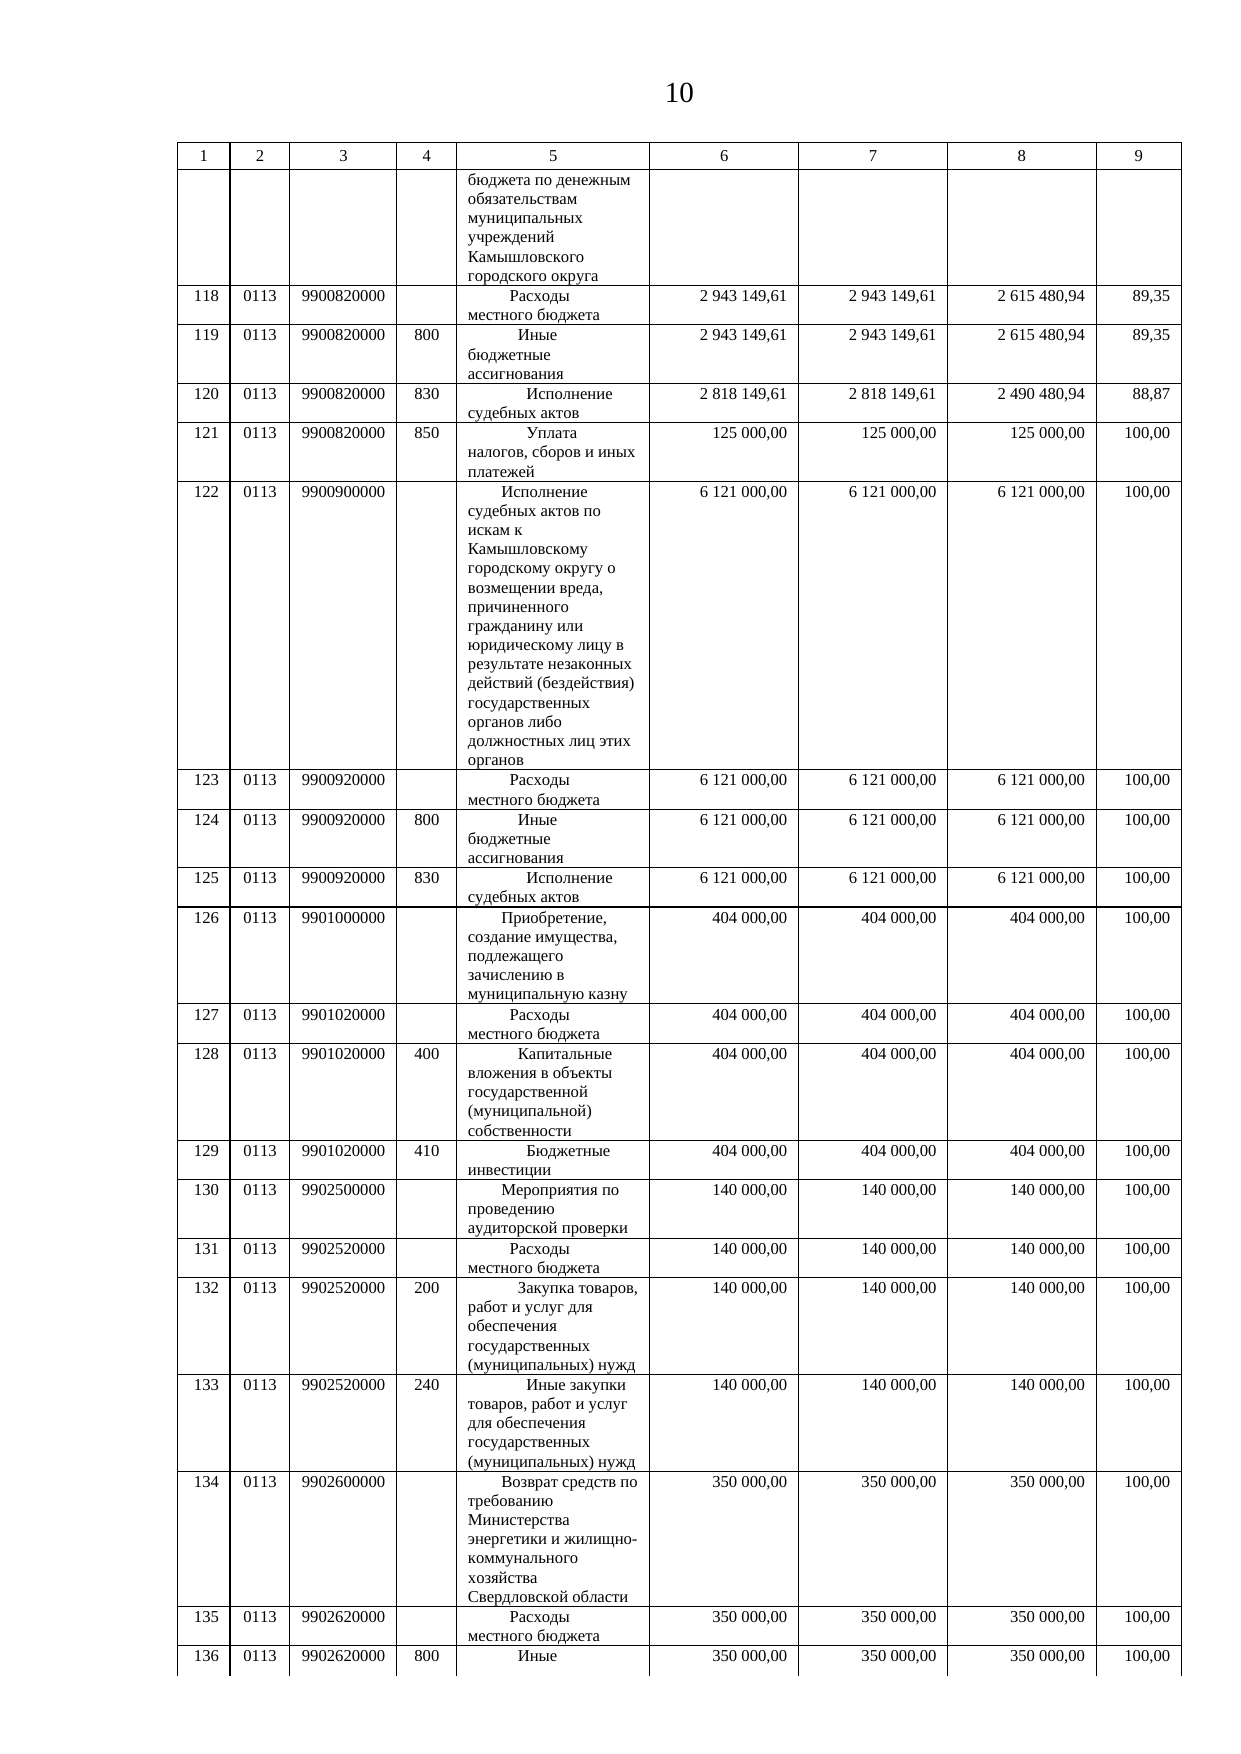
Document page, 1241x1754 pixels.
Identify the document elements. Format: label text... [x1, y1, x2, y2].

table_cell 140 000,00 [799, 1180, 947, 1237]
table_cell 0113 [231, 908, 289, 1003]
table_cell 0113 [231, 1278, 289, 1374]
table_header 4 [397, 143, 456, 169]
table_cell 140 000,00 [948, 1180, 1096, 1237]
table_cell 240 [397, 1375, 456, 1471]
table_cell Приобретение, создание имущества, подлежащего зачислению в муниципальную казну [457, 908, 649, 1003]
table_cell 134 [178, 1472, 229, 1606]
table_cell 404 000,00 [948, 1004, 1096, 1043]
table_cell 0113 [231, 1141, 289, 1179]
table_cell 125 000,00 [650, 423, 798, 481]
table_cell 9902600000 [290, 1472, 396, 1606]
table_cell 830 [397, 868, 456, 906]
table_cell 0113 [231, 1180, 289, 1237]
table_cell 100,00 [1097, 810, 1181, 867]
table_cell 404 000,00 [799, 1044, 947, 1139]
table_cell 121 [178, 423, 229, 481]
table_cell 9902520000 [290, 1278, 396, 1374]
table_cell 100,00 [1097, 1004, 1181, 1043]
table_cell 350 000,00 [650, 1607, 798, 1645]
table_cell 100,00 [1097, 908, 1181, 1003]
table_cell 800 [397, 1646, 456, 1676]
table_cell [948, 170, 1096, 285]
table_cell [397, 1180, 456, 1237]
table_cell 350 000,00 [799, 1607, 947, 1645]
table_cell [1097, 170, 1181, 285]
table_cell 200 [397, 1278, 456, 1374]
table_cell [650, 170, 798, 285]
table_cell 850 [397, 423, 456, 481]
table_cell 9900920000 [290, 770, 396, 808]
table_cell Расходы местного бюджета [457, 770, 649, 808]
table_cell 2 615 480,94 [948, 286, 1096, 324]
table_cell бюджета по денежным обязательствам муниципальных учреждений Камышловского городского округа [457, 170, 649, 285]
table_cell Иные бюджетные ассигнования [457, 325, 649, 383]
table_cell 6 121 000,00 [650, 810, 798, 867]
table_cell 100,00 [1097, 482, 1181, 769]
table_cell 0113 [231, 1646, 289, 1676]
table_cell 0113 [231, 482, 289, 769]
table_cell 9900900000 [290, 482, 396, 769]
table_cell 89,35 [1097, 325, 1181, 383]
table_header 6 [650, 143, 798, 169]
table_cell 100,00 [1097, 1646, 1181, 1676]
table_cell 0113 [231, 286, 289, 324]
table_header 1 [178, 143, 229, 169]
table_cell 100,00 [1097, 1472, 1181, 1606]
table_header 3 [290, 143, 396, 169]
table_cell 6 121 000,00 [799, 810, 947, 867]
table_cell 100,00 [1097, 868, 1181, 906]
table_cell 350 000,00 [650, 1472, 798, 1606]
table_cell 88,87 [1097, 384, 1181, 422]
table_cell [178, 170, 229, 285]
table_cell 404 000,00 [799, 1004, 947, 1043]
table_cell Капитальные вложения в объекты государственной (муниципальной) собственности [457, 1044, 649, 1139]
table_cell 9900920000 [290, 868, 396, 906]
table_cell 136 [178, 1646, 229, 1676]
table_cell Иные бюджетные ассигнования [457, 810, 649, 867]
table_cell 350 000,00 [948, 1607, 1096, 1645]
table_cell 404 000,00 [650, 1141, 798, 1179]
table_cell Исполнение судебных актов по искам к Камышловскому городскому округу о возмещении вреда, причиненного гражданину или юридическому лицу в результате незаконных действий (бездействия) государственных органов либо должностных лиц этих органов [457, 482, 649, 769]
table_cell 140 000,00 [650, 1278, 798, 1374]
table_cell 140 000,00 [948, 1278, 1096, 1374]
table_cell 2 943 149,61 [650, 286, 798, 324]
table_cell 140 000,00 [799, 1239, 947, 1277]
table_cell Иные [457, 1646, 649, 1676]
table_cell 6 121 000,00 [799, 868, 947, 906]
table_cell Иные закупки товаров, работ и услуг для обеспечения государственных (муниципальных) нужд [457, 1375, 649, 1471]
table_cell 119 [178, 325, 229, 383]
table_cell 9902620000 [290, 1607, 396, 1645]
table_header 2 [231, 143, 289, 169]
table_cell 0113 [231, 810, 289, 867]
table_cell 404 000,00 [650, 908, 798, 1003]
table_cell 6 121 000,00 [948, 770, 1096, 808]
table_cell 404 000,00 [650, 1004, 798, 1043]
table_cell 0113 [231, 1004, 289, 1043]
table_cell 404 000,00 [948, 1141, 1096, 1179]
table_header 8 [948, 143, 1096, 169]
table_header 5 [457, 143, 649, 169]
table_cell 100,00 [1097, 770, 1181, 808]
table_cell 0113 [231, 1239, 289, 1277]
table_cell [397, 1239, 456, 1277]
table_cell 6 121 000,00 [948, 810, 1096, 867]
table_cell 9901020000 [290, 1044, 396, 1139]
table_cell [397, 286, 456, 324]
table_cell 800 [397, 325, 456, 383]
table_cell 130 [178, 1180, 229, 1237]
table_cell 89,35 [1097, 286, 1181, 324]
table_cell Бюджетные инвестиции [457, 1141, 649, 1179]
table_cell 127 [178, 1004, 229, 1043]
table_cell 400 [397, 1044, 456, 1139]
table_cell 135 [178, 1607, 229, 1645]
table_cell 140 000,00 [650, 1180, 798, 1237]
table_cell 0113 [231, 770, 289, 808]
table_cell 350 000,00 [799, 1472, 947, 1606]
table_cell 0113 [231, 868, 289, 906]
table_cell 0113 [231, 1044, 289, 1139]
table_cell 404 000,00 [948, 908, 1096, 1003]
table_cell [290, 170, 396, 285]
table_cell 123 [178, 770, 229, 808]
table_cell 9901020000 [290, 1004, 396, 1043]
table_cell 404 000,00 [650, 1044, 798, 1139]
table_cell 6 121 000,00 [650, 770, 798, 808]
table_cell 9901000000 [290, 908, 396, 1003]
table_cell [397, 908, 456, 1003]
table_cell [231, 170, 289, 285]
table_cell 2 490 480,94 [948, 384, 1096, 422]
table_cell 9900820000 [290, 423, 396, 481]
table_cell 100,00 [1097, 1607, 1181, 1645]
table_cell 131 [178, 1239, 229, 1277]
table_cell Расходы местного бюджета [457, 286, 649, 324]
table_cell 126 [178, 908, 229, 1003]
table_cell Исполнение судебных актов [457, 868, 649, 906]
table_cell 133 [178, 1375, 229, 1471]
table_cell 122 [178, 482, 229, 769]
table_cell 120 [178, 384, 229, 422]
table_cell Расходы местного бюджета [457, 1004, 649, 1043]
table_cell 100,00 [1097, 1044, 1181, 1139]
table_cell Исполнение судебных актов [457, 384, 649, 422]
table_cell 0113 [231, 325, 289, 383]
table_cell 350 000,00 [650, 1646, 798, 1676]
table_cell 118 [178, 286, 229, 324]
table_cell 140 000,00 [799, 1375, 947, 1471]
table_cell 6 121 000,00 [948, 482, 1096, 769]
table_cell [397, 1004, 456, 1043]
table_cell 2 818 149,61 [650, 384, 798, 422]
table_cell 350 000,00 [799, 1646, 947, 1676]
table_cell 404 000,00 [948, 1044, 1096, 1139]
table_cell 125 000,00 [799, 423, 947, 481]
table_cell [397, 770, 456, 808]
table_cell 404 000,00 [799, 908, 947, 1003]
table_cell Расходы местного бюджета [457, 1239, 649, 1277]
table_cell 0113 [231, 423, 289, 481]
table_header 7 [799, 143, 947, 169]
table_cell 6 121 000,00 [799, 482, 947, 769]
table_cell 100,00 [1097, 1239, 1181, 1277]
table_cell 9902620000 [290, 1646, 396, 1676]
table_cell 140 000,00 [948, 1375, 1096, 1471]
table_cell 140 000,00 [650, 1239, 798, 1277]
table_cell 140 000,00 [650, 1375, 798, 1471]
table_cell [397, 482, 456, 769]
table_cell 100,00 [1097, 1375, 1181, 1471]
table_cell 9900820000 [290, 384, 396, 422]
table_cell 0113 [231, 384, 289, 422]
table_cell 100,00 [1097, 1278, 1181, 1374]
table_cell 129 [178, 1141, 229, 1179]
table_cell 0113 [231, 1607, 289, 1645]
table_cell 2 943 149,61 [799, 325, 947, 383]
table_cell 0113 [231, 1375, 289, 1471]
table_cell 9902520000 [290, 1375, 396, 1471]
table_cell 2 615 480,94 [948, 325, 1096, 383]
table_cell 2 943 149,61 [650, 325, 798, 383]
table_cell 124 [178, 810, 229, 867]
table_cell 132 [178, 1278, 229, 1374]
table_cell Закупка товаров, работ и услуг для обеспечения государственных (муниципальных) нужд [457, 1278, 649, 1374]
table_cell 9900820000 [290, 325, 396, 383]
table_cell 9902520000 [290, 1239, 396, 1277]
table_cell 350 000,00 [948, 1646, 1096, 1676]
table_cell 404 000,00 [799, 1141, 947, 1179]
table_cell 2 818 149,61 [799, 384, 947, 422]
table_cell Расходы местного бюджета [457, 1607, 649, 1645]
table_cell 9901020000 [290, 1141, 396, 1179]
table_cell 128 [178, 1044, 229, 1139]
table_cell 100,00 [1097, 1180, 1181, 1237]
table_cell 6 121 000,00 [799, 770, 947, 808]
table_cell 100,00 [1097, 1141, 1181, 1179]
table_cell 9902500000 [290, 1180, 396, 1237]
table_cell 125 000,00 [948, 423, 1096, 481]
table_cell 6 121 000,00 [948, 868, 1096, 906]
table_cell 140 000,00 [799, 1278, 947, 1374]
table_cell [397, 1607, 456, 1645]
table_cell [397, 1472, 456, 1606]
table_cell 2 943 149,61 [799, 286, 947, 324]
table_cell 6 121 000,00 [650, 482, 798, 769]
table_cell 140 000,00 [948, 1239, 1096, 1277]
table_cell 6 121 000,00 [650, 868, 798, 906]
table_cell 0113 [231, 1472, 289, 1606]
table_cell 800 [397, 810, 456, 867]
table_cell 350 000,00 [948, 1472, 1096, 1606]
table_header 9 [1097, 143, 1181, 169]
table_cell Возврат средств по требованию Министерства энергетики и жилищно-коммунального хозяйства Свердловской области [457, 1472, 649, 1606]
table_cell Уплата налогов, сборов и иных платежей [457, 423, 649, 481]
table_cell 9900820000 [290, 286, 396, 324]
table_cell 9900920000 [290, 810, 396, 867]
table_cell [397, 170, 456, 285]
table_cell Мероприятия по проведению аудиторской проверки [457, 1180, 649, 1237]
table_cell 125 [178, 868, 229, 906]
table_cell 410 [397, 1141, 456, 1179]
table_cell 830 [397, 384, 456, 422]
table_cell 100,00 [1097, 423, 1181, 481]
table_cell [799, 170, 947, 285]
